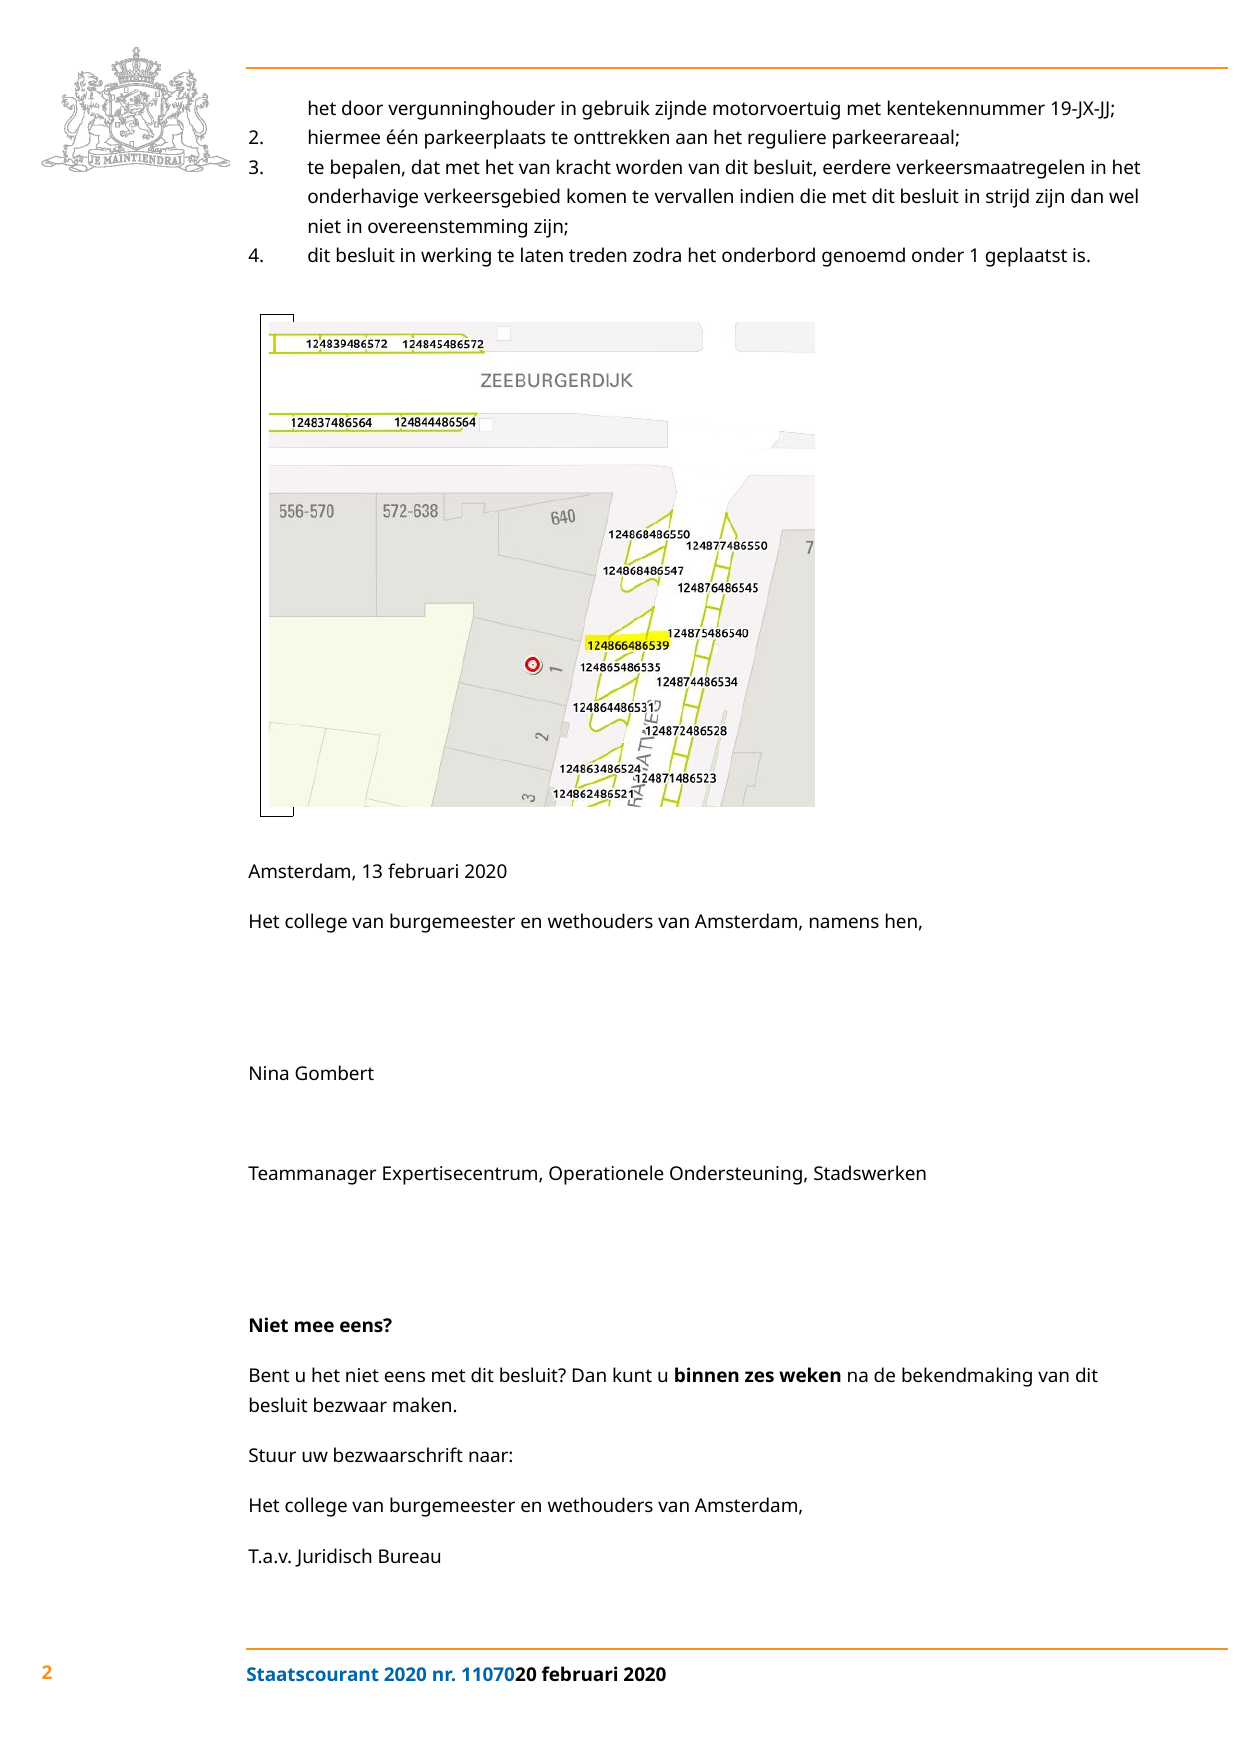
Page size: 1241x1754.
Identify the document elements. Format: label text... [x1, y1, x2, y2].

list hiermee één parkeerplaats te onttrekken aan het reguliere parkeerareaal; [248, 124, 1152, 150]
text Het college van burgemeester en wethouders van Amsterdam, namens hen, [248, 908, 1152, 934]
text Bent u het niet eens met dit besluit? Dan kunt u binnen zes weken na de bekendmaking van dit besluit bezwaar maken. [248, 1362, 1152, 1418]
text Niet mee eens? [248, 1312, 1152, 1338]
text Teammanager Expertisecentrum, Operationele Ondersteuning, Stadswerken [248, 1161, 1152, 1186]
text Nina Gombert [248, 1060, 1152, 1086]
list te bepalen, dat met het van kracht worden van dit besluit, eerdere verkeersmaatregelen in het onderhavige verkeersgebied komen te vervallen indien die met dit besluit in strijd zijn dan wel niet in overeenstemming zijn; [248, 154, 1152, 239]
list het door vergunninghouder in gebruik zijnde motorvoertuig met kentekennummer 19-JX-JJ; [248, 95, 1152, 121]
picture [41, 47, 231, 172]
picture [268, 322, 815, 807]
text T.a.v. Juridisch Bureau [248, 1543, 1152, 1569]
text Het college van burgemeester en wethouders van Amsterdam, [248, 1493, 1152, 1518]
list dit besluit in werking te laten treden zodra het onderbord genoemd onder 1 geplaatst is. [248, 243, 1152, 268]
text Amsterdam, 13 februari 2020 [248, 858, 1152, 884]
text Stuur uw bezwaarschrift naar: [248, 1442, 1152, 1468]
